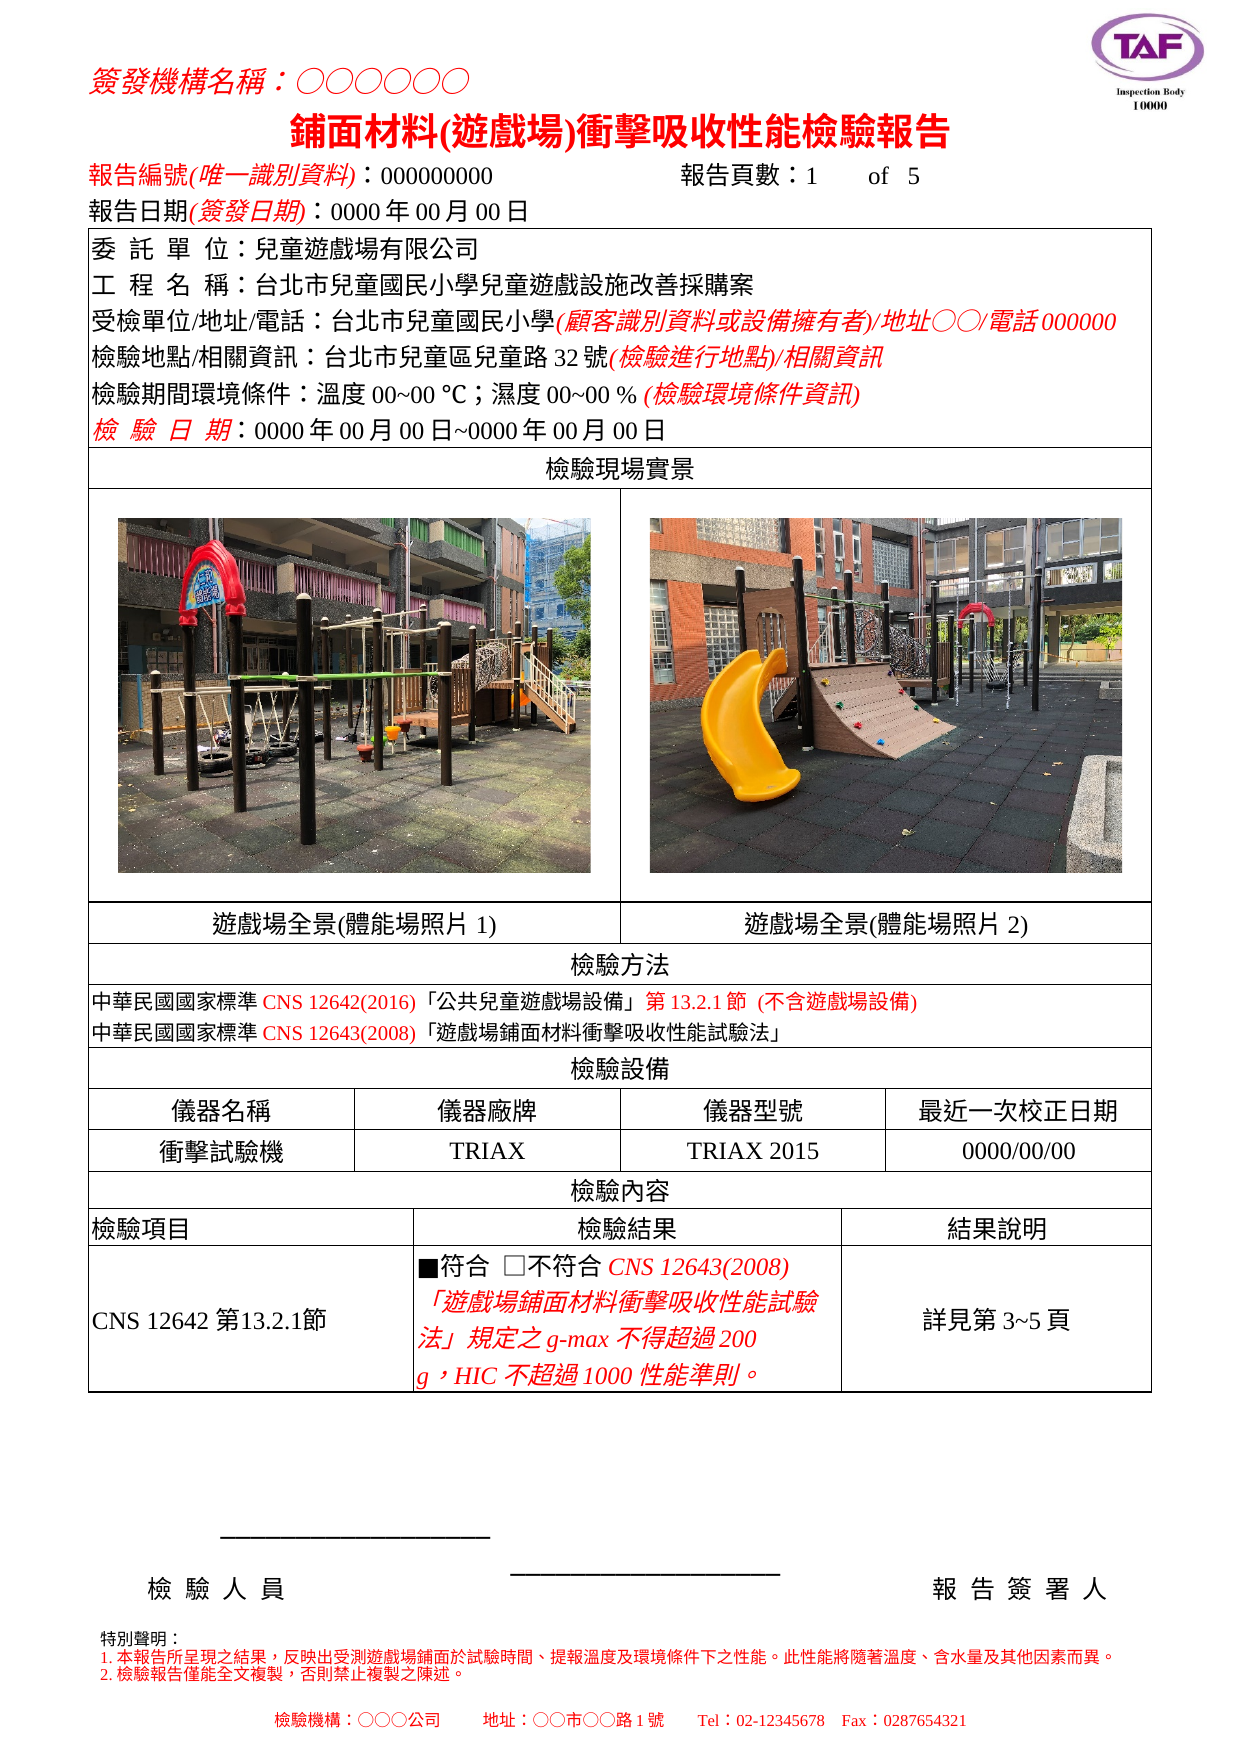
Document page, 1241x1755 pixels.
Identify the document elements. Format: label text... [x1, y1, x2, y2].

table_cell CNS 12642 第13.2.1節 [89, 1246, 413, 1391]
table_header 委 託 單 位：兒童遊戲場有限公司 工 程 名 稱：台北市兒童國民小學兒童遊戲設施改善採購案 受檢單位/地址/電話：台北市兒童國民小學(顧客識別資料或設備擁有者)/地址○○/電話000000 檢驗地點/相關資訊：台北市兒童區兒童路32號(檢驗進行地點)/相關資訊 檢驗期間環境條件：溫度00~00 ℃；濕度00~00 % (檢驗環境條件資訊) 檢 驗 日 期：0000年00月00日~0000年00月00日 [89, 229, 1151, 447]
table_cell 遊戲場全景(體能場照片2) [621, 903, 1151, 943]
table_cell [621, 489, 1151, 901]
table_cell 最近一次校正日期 [886, 1089, 1151, 1129]
table_cell 儀器廠牌 [355, 1089, 620, 1129]
table_cell 中華民國國家標準CNS 12642(2016)「公共兒童遊戲場設備」第13.2.1節 (不含遊戲場設備) 中華民國國家標準CNS 12643(2008)「遊戲場鋪面材料衝擊吸收性能試驗法」 [89, 985, 1151, 1047]
table_cell 結果說明 [842, 1209, 1151, 1245]
table_cell 衝擊試驗機 [89, 1130, 354, 1171]
table_cell 檢驗內容 [89, 1172, 1151, 1208]
table_cell 儀器名稱 [89, 1089, 354, 1129]
table_cell TRIAX [355, 1130, 620, 1171]
table_cell 遊戲場全景(體能場照片1) [89, 903, 620, 943]
table_cell 檢驗現場實景 [89, 448, 1151, 488]
table_cell 檢驗設備 [89, 1048, 1151, 1088]
table_cell 檢驗項目 [89, 1209, 413, 1245]
table_cell 檢驗方法 [89, 944, 1151, 984]
table_cell ■符合 □不符合CNS 12643(2008)「遊戲場鋪面材料衝擊吸收性能試驗法」規定之g-max不得超過200 g，HIC不超過1000性能準則。 [414, 1246, 841, 1391]
table_cell 詳見第3~5頁 [842, 1246, 1151, 1391]
table_cell TRIAX 2015 [621, 1130, 885, 1171]
table_cell 儀器型號 [621, 1089, 885, 1129]
table_cell [89, 489, 620, 901]
table_cell 0000/00/00 [886, 1130, 1151, 1171]
table_cell 檢驗結果 [414, 1209, 841, 1245]
